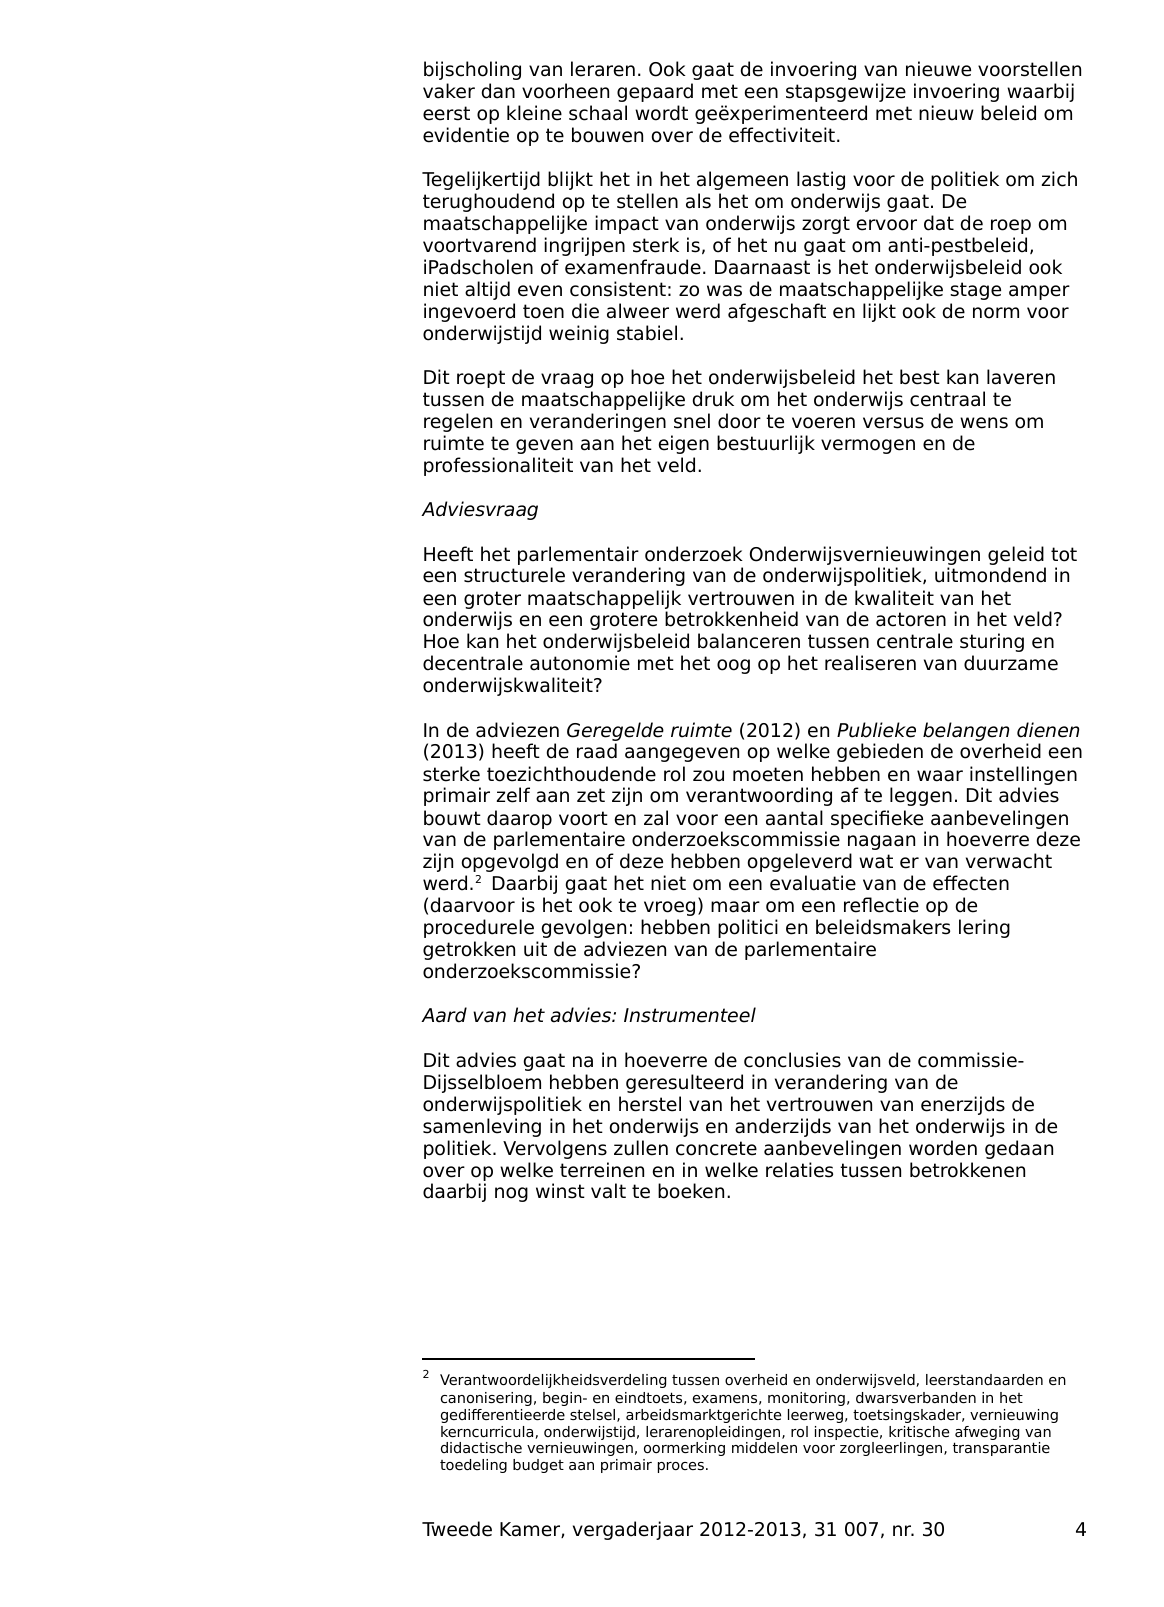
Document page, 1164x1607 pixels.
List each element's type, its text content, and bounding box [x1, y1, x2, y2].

text Heeft het parlementair onderzoek Onderwijsvernieuwingen geleid tot een structurele verandering van de onderwijspolitiek, uitmondend in een groter maatschappelijk vertrouwen in de kwaliteit van het onderwijs en een grotere betrokkenheid van de actoren in het veld? Hoe kan het onderwijsbeleid balanceren tussen centrale sturing en decentrale autonomie met het oog op het realiseren van duurzame onderwijskwaliteit? [422, 543, 1087, 697]
text Tegelijkertijd blijkt het in het algemeen lastig voor de politiek om zich terughoudend op te stellen als het om onderwijs gaat. De maatschappelijke impact van onderwijs zorgt ervoor dat de roep om voortvarend ingrijpen sterk is, of het nu gaat om anti-pestbeleid, iPadscholen of examenfraude. Daarnaast is het onderwijsbeleid ook niet altijd even consistent: zo was de maatschappelijke stage amper ingevoerd toen die alweer werd afgeschaft en lijkt ook de norm voor onderwijstijd weinig stabiel. [422, 169, 1087, 345]
subtitle Aard van het advies: Instrumenteel [422, 1005, 1087, 1027]
text Dit advies gaat na in hoeverre de conclusies van de commissie-Dijsselbloem hebben geresulteerd in verandering van de onderwijspolitiek en herstel van het vertrouwen van enerzijds de samenleving in het onderwijs en anderzijds van het onderwijs in de politiek. Vervolgens zullen concrete aanbevelingen worden gedaan over op welke terreinen en in welke relaties tussen betrokkenen daarbij nog winst valt te boeken. [422, 1049, 1087, 1203]
text In de adviezen Geregelde ruimte (2012) en Publieke belangen dienen (2013) heeft de raad aangegeven op welke gebieden de overheid een sterke toezichthoudende rol zou moeten hebben en waar instellingen primair zelf aan zet zijn om verantwoording af te leggen. Dit advies bouwt daarop voort en zal voor een aantal specifieke aanbevelingen van de parlementaire onderzoekscommissie nagaan in hoeverre deze zijn opgevolgd en of deze hebben opgeleverd wat er van verwacht werd. Daarbij gaat het niet om een evaluatie van de effecten (daarvoor is het ook te vroeg) maar om een reflectie op de procedurele gevolgen: hebben politici en beleidsmakers lering getrokken uit de adviezen van de parlementaire onderzoekscommissie? [422, 719, 1087, 983]
subtitle Adviesvraag [422, 499, 1087, 521]
text Dit roept de vraag op hoe het onderwijsbeleid het best kan laveren tussen de maatschappelijke druk om het onderwijs centraal te regelen en veranderingen snel door te voeren versus de wens om ruimte te geven aan het eigen bestuurlijk vermogen en de professionaliteit van het veld. [422, 367, 1087, 477]
text Verantwoordelijkheidsverdeling tussen overheid en onderwijsveld, leerstandaarden en canonisering, begin- en eindtoets, examens, monitoring, dwarsverbanden in het gedifferentieerde stelsel, arbeidsmarktgerichte leerweg, toetsingskader, vernieuwing kerncurricula, onderwijstijd, lerarenopleidingen, rol inspectie, kritische afweging van didactische vernieuwingen, oormerking middelen voor zorgleerlingen, transparantie toedeling budget aan primair proces. [422, 1368, 1087, 1474]
text bijscholing van leraren. Ook gaat de invoering van nieuwe voorstellen vaker dan voorheen gepaard met een stapsgewijze invoering waarbij eerst op kleine schaal wordt geëxperimenteerd met nieuw beleid om evidentie op te bouwen over de effectiviteit. [422, 59, 1087, 147]
